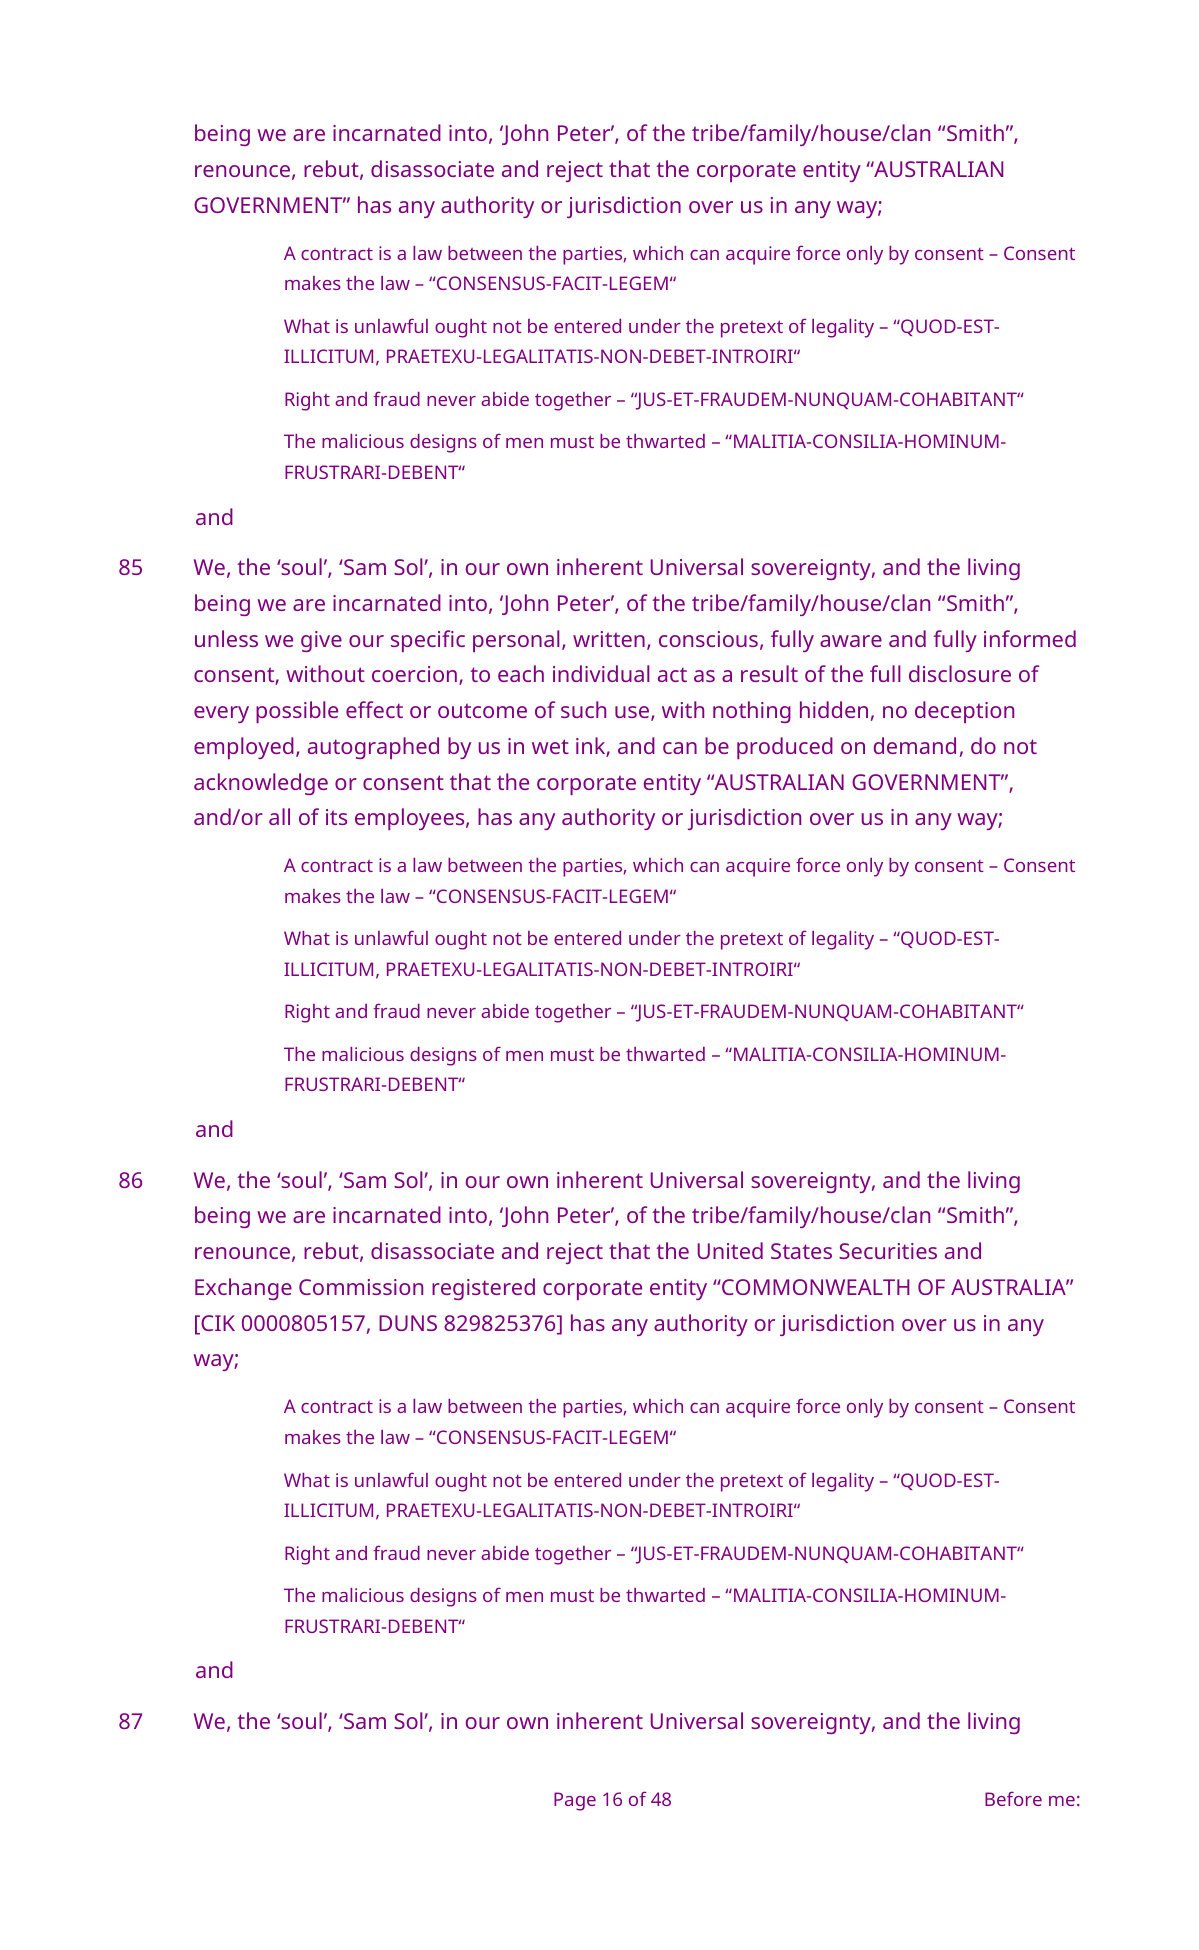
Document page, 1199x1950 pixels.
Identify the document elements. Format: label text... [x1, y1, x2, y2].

text The malicious designs of men must be thwarted – “MALITIA-CONSILIA-HOMINUM-FRUSTRARI-DEBENT“ [283, 1041, 1081, 1097]
text What is unlawful ought not be entered under the pretext of legality – “QUOD-EST-ILLICITUM, PRAETEXU-LEGALITATIS-NON-DEBET-INTROIRI“ [283, 926, 1081, 982]
list We, the ‘soul’, ‘Sam Sol’, in our own inherent Universal sovereignty, and the living being we are incarnated into, ‘John Peter’, of the tribe/family/house/clan “Smith”, unless we give our specific personal, written, conscious, fully aware and fully informed consent, without coercion, to each individual act as a result of the full disclosure of every possible effect or outcome of such use, with nothing hidden, no deception employed, autographed by us in wet ink, and can be produced on demand, do not acknowledge or consent that the corporate entity “AUSTRALIAN GOVERNMENT”, and/or all of its employees, has any authority or jurisdiction over us in any way; [118, 552, 1081, 832]
text and [195, 502, 1081, 531]
text What is unlawful ought not be entered under the pretext of legality – “QUOD-EST-ILLICITUM, PRAETEXU-LEGALITATIS-NON-DEBET-INTROIRI“ [283, 1467, 1081, 1523]
text Right and fraud never abide together – “JUS-ET-FRAUDEM-NUNQUAM-COHABITANT“ [283, 386, 1081, 412]
list We, the ‘soul’, ‘Sam Sol’, in our own inherent Universal sovereignty, and the living being we are incarnated into, ‘John Peter’, of the tribe/family/house/clan “Smith”, renounce, rebut, disassociate and reject that the United States Securities and Exchange Commission registered corporate entity “COMMONWEALTH OF AUSTRALIA” [CIK 0000805157, DUNS 829825376] has any authority or jurisdiction over us in any way; [118, 1165, 1081, 1373]
text The malicious designs of men must be thwarted – “MALITIA-CONSILIA-HOMINUM-FRUSTRARI-DEBENT“ [283, 1582, 1081, 1638]
text A contract is a law between the parties, which can acquire force only by consent – Consent makes the law – “CONSENSUS-FACIT-LEGEM“ [283, 240, 1081, 296]
text What is unlawful ought not be entered under the pretext of legality – “QUOD-EST-ILLICITUM, PRAETEXU-LEGALITATIS-NON-DEBET-INTROIRI“ [283, 313, 1081, 369]
list We, the ‘soul’, ‘Sam Sol’, in our own inherent Universal sovereignty, and the living [118, 1706, 1081, 1736]
text Right and fraud never abide together – “JUS-ET-FRAUDEM-NUNQUAM-COHABITANT“ [283, 999, 1081, 1024]
text Right and fraud never abide together – “JUS-ET-FRAUDEM-NUNQUAM-COHABITANT“ [283, 1540, 1081, 1565]
text and [195, 1655, 1081, 1685]
text The malicious designs of men must be thwarted – “MALITIA-CONSILIA-HOMINUM-FRUSTRARI-DEBENT“ [283, 428, 1081, 485]
text A contract is a law between the parties, which can acquire force only by consent – Consent makes the law – “CONSENSUS-FACIT-LEGEM“ [283, 853, 1081, 909]
text A contract is a law between the parties, which can acquire force only by consent – Consent makes the law – “CONSENSUS-FACIT-LEGEM“ [283, 1394, 1081, 1450]
text and [195, 1114, 1081, 1144]
list being we are incarnated into, ‘John Peter’, of the tribe/family/house/clan “Smith”, renounce, rebut, disassociate and reject that the corporate entity “AUSTRALIAN GOVERNMENT” has any authority or jurisdiction over us in any way; [118, 118, 1081, 219]
